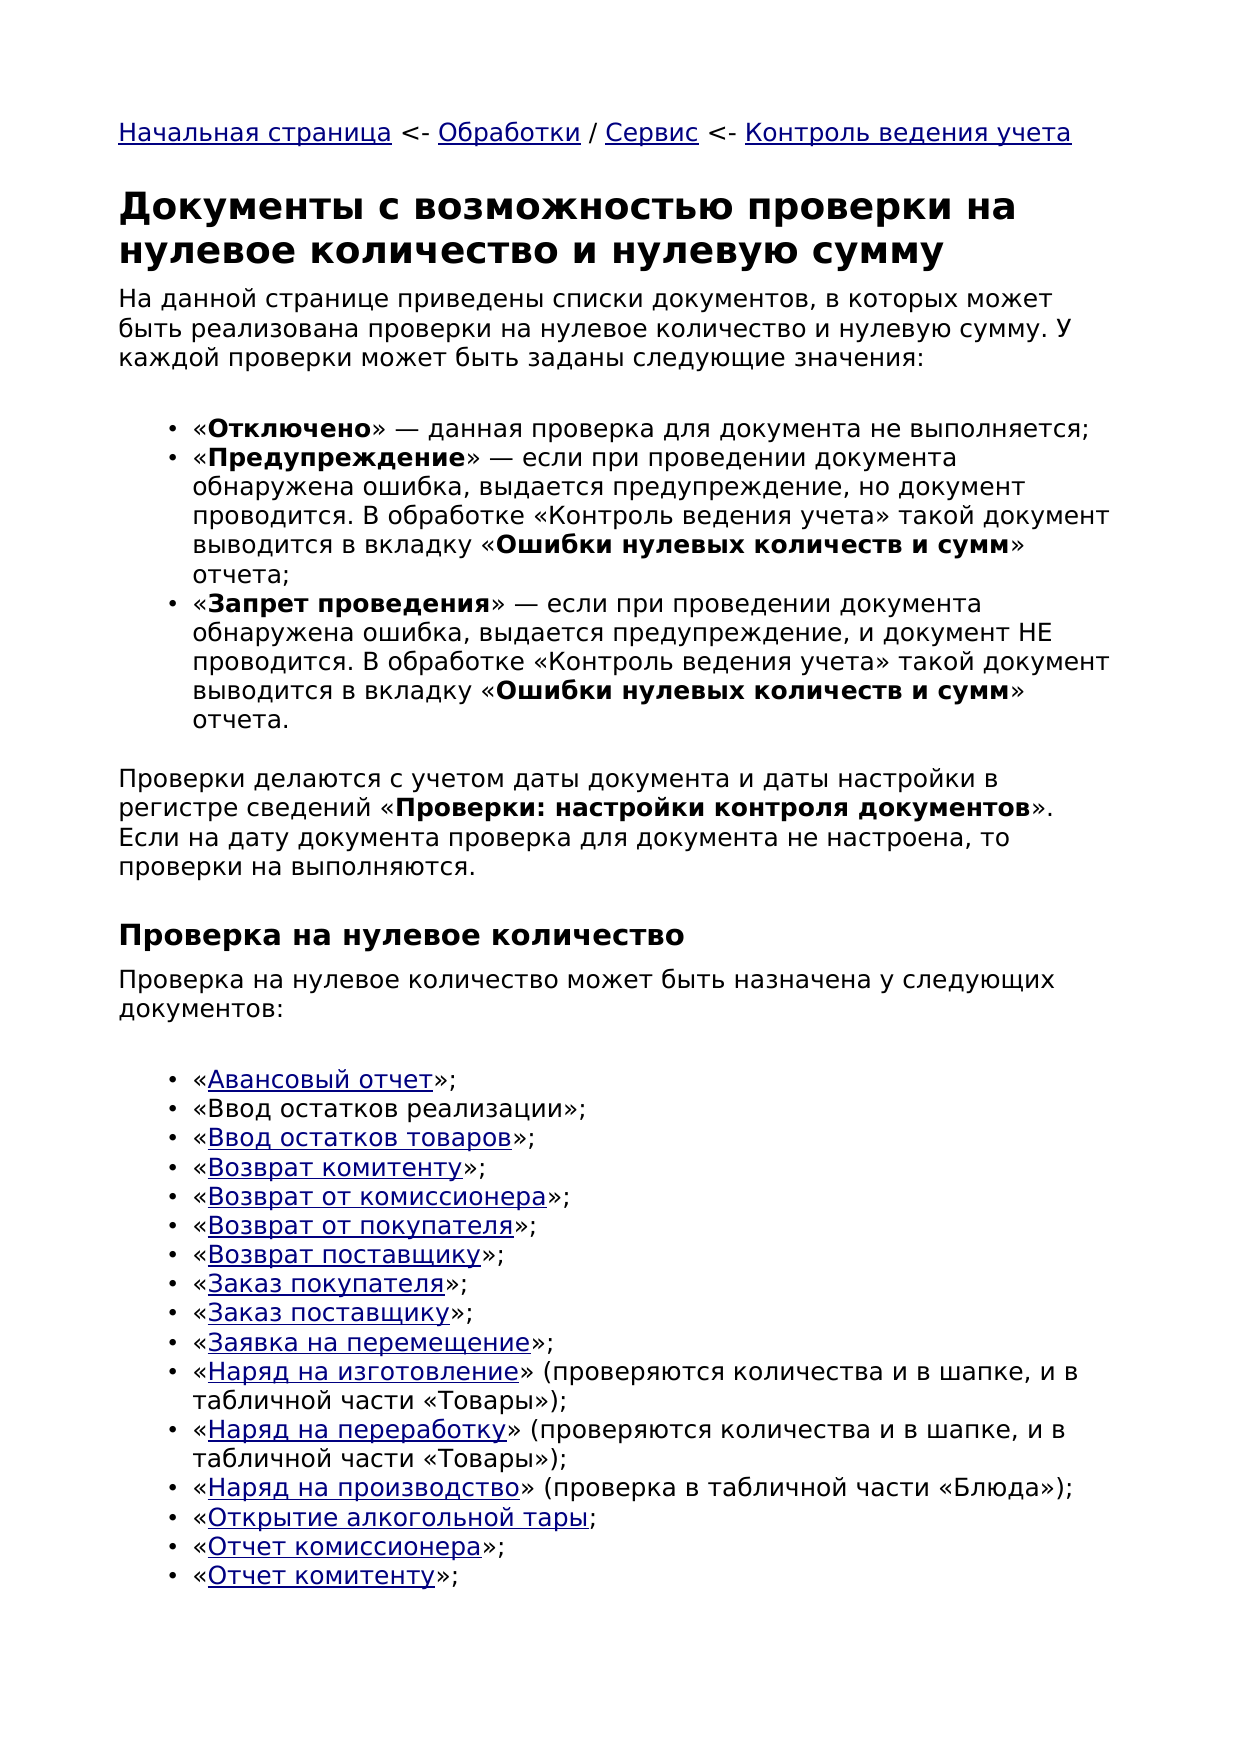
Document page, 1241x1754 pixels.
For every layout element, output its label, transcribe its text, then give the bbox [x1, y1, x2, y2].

text На данной странице приведены списки документов, в которых может быть реализована проверки на нулевое количество и нулевую сумму. У каждой проверки может быть заданы следующие значения: [118, 284, 1122, 372]
list «Возврат от комиссионера»; [177, 1182, 1122, 1211]
list «Ввод остатков товаров»; [177, 1124, 1122, 1153]
list «Ввод остатков реализации»; [177, 1094, 1122, 1124]
list «Отключено» — данная проверка для документа не выполняется; [177, 414, 1122, 443]
list «Наряд на изготовление» (проверяются количества и в шапке, и в табличной части «Товары»); [177, 1357, 1122, 1415]
list «Возврат поставщику»; [177, 1240, 1122, 1269]
list «Отчет комиссионера»; [177, 1532, 1122, 1561]
list «Авансовый отчет»; [177, 1065, 1122, 1094]
list «Запрет проведения» — если при проведении документа обнаружена ошибка, выдается предупреждение, и документ НЕ проводится. В обработке «Контроль ведения учета» такой документ выводится в вкладку «Ошибки нулевых количеств и сумм» отчета. [177, 589, 1122, 735]
list «Заявка на перемещение»; [177, 1328, 1122, 1357]
subtitle Проверка на нулевое количество [118, 918, 1122, 952]
subtitle Документы с возможностью проверки на нулевое количество и нулевую сумму [118, 185, 1122, 272]
text Проверки делаются с учетом даты документа и даты настройки в регистре сведений «Проверки: настройки контроля документов». Если на дату документа проверка для документа не настроена, то проверки на выполняются. [118, 764, 1122, 881]
list «Заказ покупателя»; [177, 1269, 1122, 1299]
text Начальная страница <- Обработки / Сервис <- Контроль ведения учета [118, 118, 1122, 147]
list «Возврат от покупателя»; [177, 1211, 1122, 1240]
text Проверка на нулевое количество может быть назначена у следующих документов: [118, 965, 1122, 1023]
list «Возврат комитенту»; [177, 1153, 1122, 1182]
list «Наряд на переработку» (проверяются количества и в шапке, и в табличной части «Товары»); [177, 1415, 1122, 1474]
list «Открытие алкогольной тары; [177, 1503, 1122, 1532]
list «Предупреждение» — если при проведении документа обнаружена ошибка, выдается предупреждение, но документ проводится. В обработке «Контроль ведения учета» такой документ выводится в вкладку «Ошибки нулевых количеств и сумм» отчета; [177, 443, 1122, 589]
list «Наряд на производство» (проверка в табличной части «Блюда»); [177, 1474, 1122, 1503]
list «Отчет комитенту»; [177, 1561, 1122, 1590]
list «Заказ поставщику»; [177, 1299, 1122, 1328]
